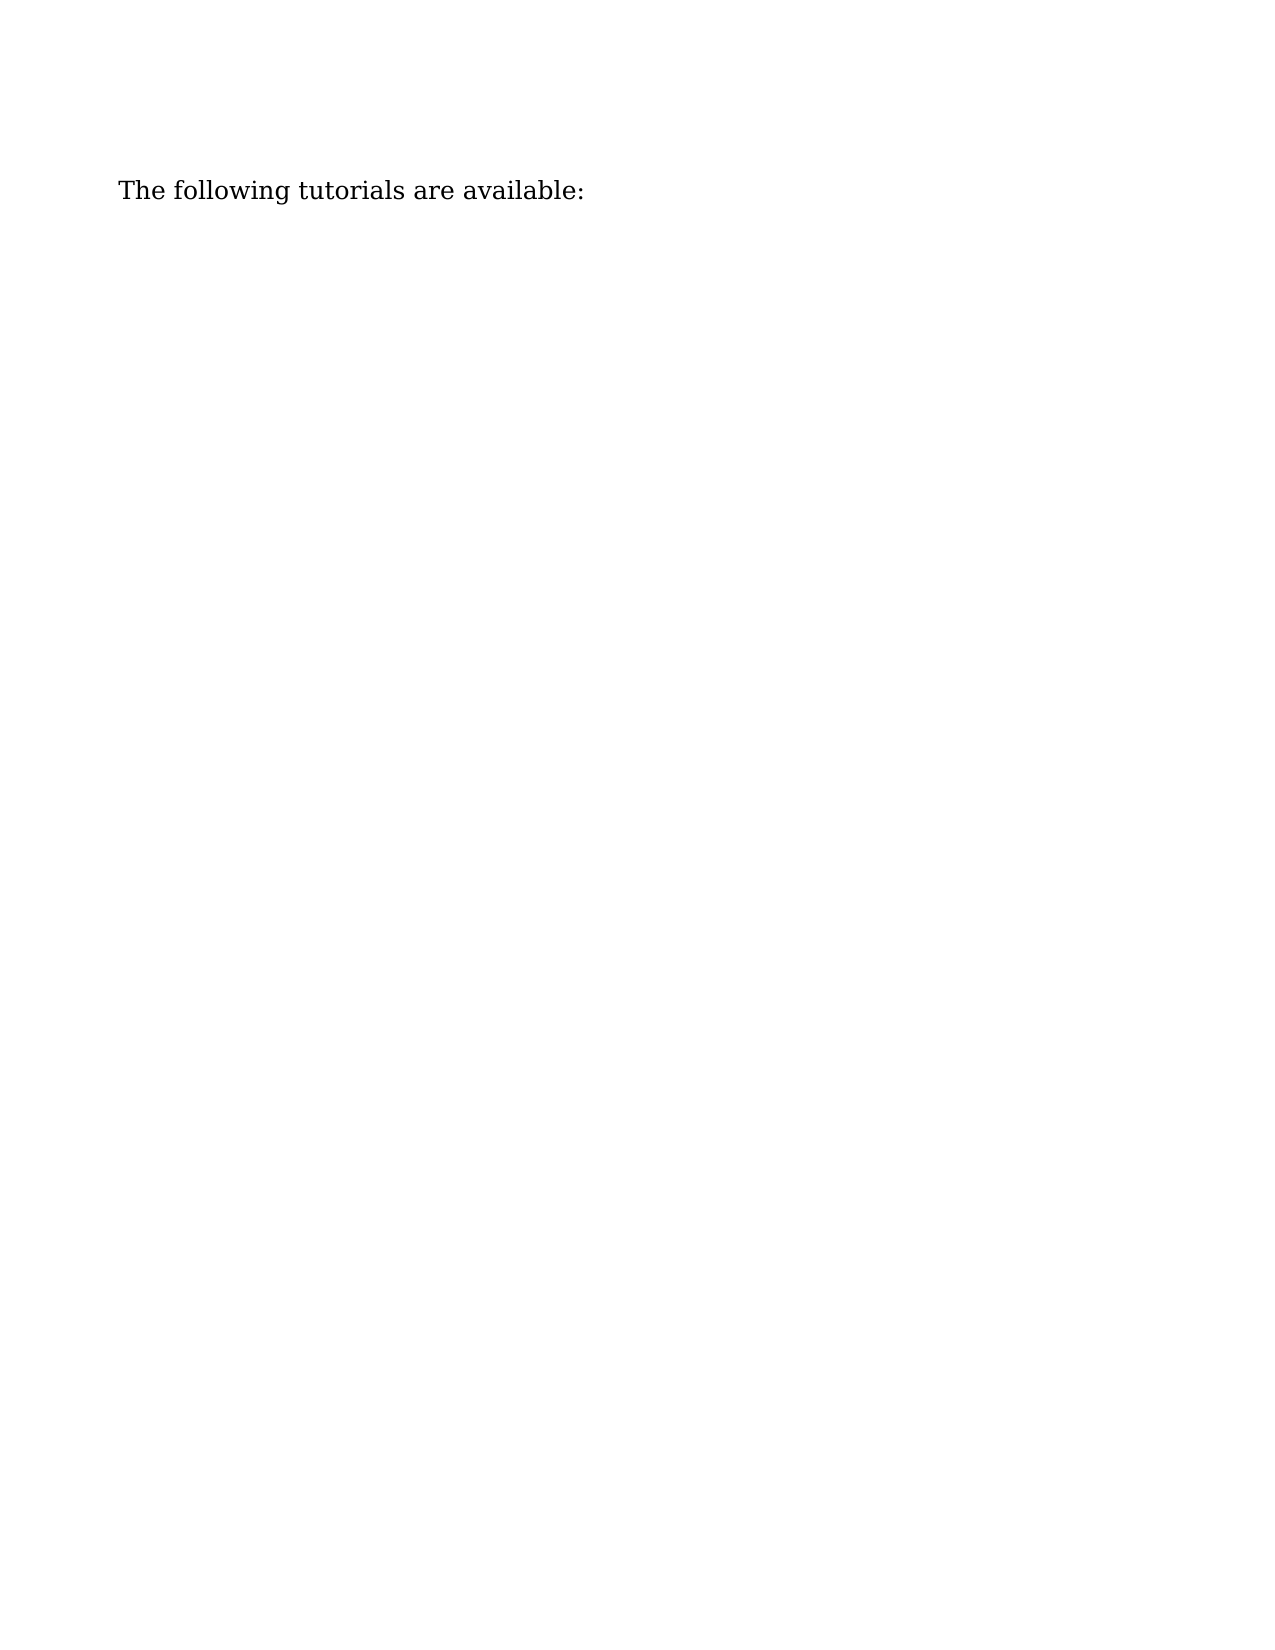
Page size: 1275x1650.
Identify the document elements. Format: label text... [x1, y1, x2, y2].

text The following tutorials are available: [118, 176, 1216, 206]
